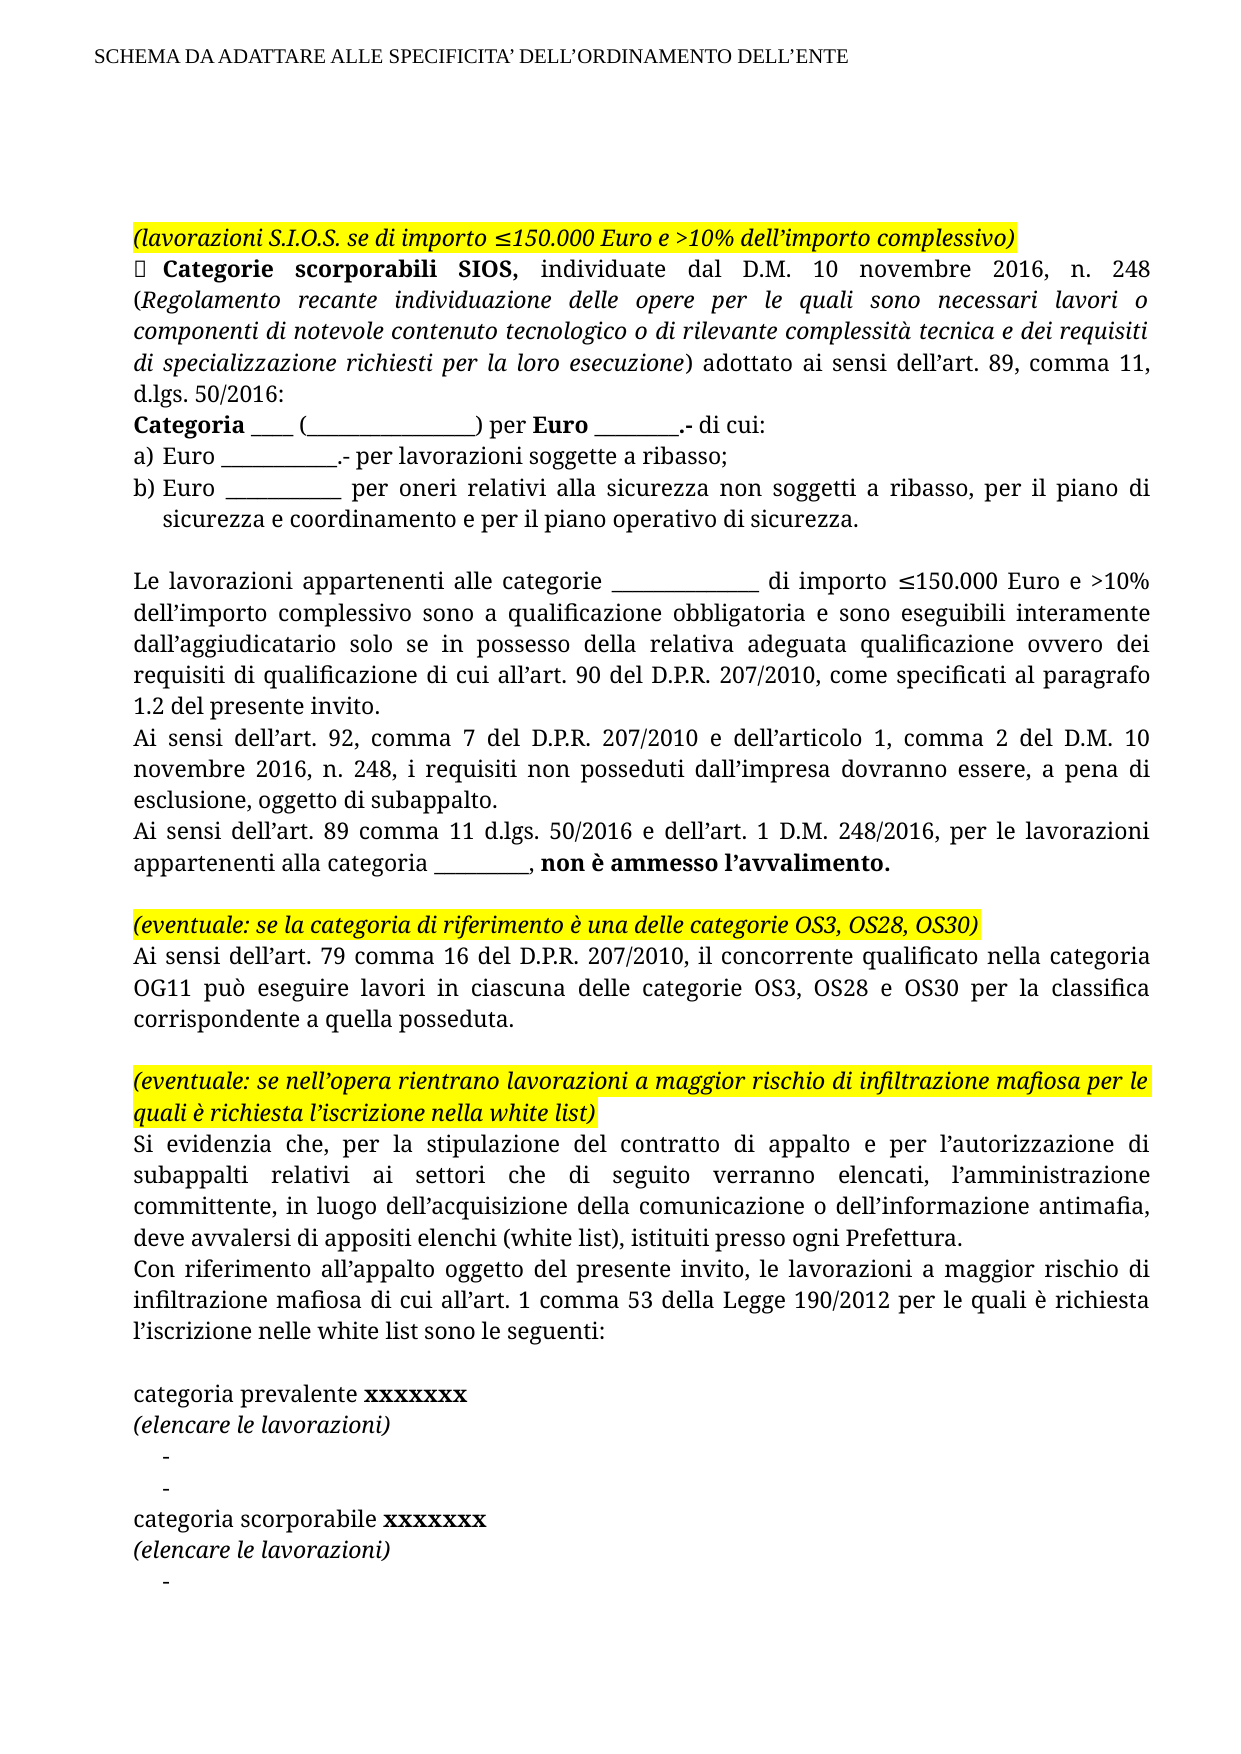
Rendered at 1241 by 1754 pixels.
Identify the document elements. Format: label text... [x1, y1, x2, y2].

text (eventuale: se la categoria di riferimento è una delle categorie OS3, OS28, OS30) [133, 909, 1152, 940]
text - [74, 1472, 1152, 1503]
text - [133, 1440, 1152, 1472]
text (elencare le lavorazioni) [133, 1534, 1152, 1565]
text (elencare le lavorazioni) [133, 1409, 1152, 1440]
text b) Euro ___________ per oneri relativi alla sicurezza non soggetti a ribasso, per il piano di sicurezza e coordinamento e per il piano operativo di sicurezza. [133, 472, 1152, 534]
text Le lavorazioni appartenenti alle categorie ______________ di importo ≤150.000 Euro e >10% dell’importo complessivo sono a qualificazione obbligatoria e sono eseguibili interamente dall’aggiudicatario solo se in possesso della relativa adeguata qualificazione ovvero dei requisiti di qualificazione di cui all’art. 90 del D.P.R. 207/2010, come specificati al paragrafo 1.2 del presente invito. [133, 565, 1152, 722]
text (eventuale: se nell’opera rientrano lavorazioni a maggior rischio di infiltrazione mafiosa per le quali è richiesta l’iscrizione nella white list) [133, 1065, 1152, 1128]
text Si evidenzia che, per la stipulazione del contratto di appalto e per l’autorizzazione di subappalti relativi ai settori che di seguito verranno elencati, l’amministrazione committente, in luogo dell’acquisizione della comunicazione o dell’informazione antimafia, deve avvalersi di appositi elenchi (white list), istituiti presso ogni Prefettura. [133, 1128, 1152, 1253]
text  Categorie scorporabili SIOS, individuate dal D.M. 10 novembre 2016, n. 248 (Regolamento recante individuazione delle opere per le quali sono necessari lavori o componenti di notevole contenuto tecnologico o di rilevante complessità tecnica e dei requisiti di specializzazione richiesti per la loro esecuzione) adottato ai sensi dell’art. 89, comma 11, d.lgs. 50/2016: [133, 253, 1152, 409]
text categoria scorporabile xxxxxxx [133, 1503, 1152, 1534]
text Con riferimento all’appalto oggetto del presente invito, le lavorazioni a maggior rischio di infiltrazione mafiosa di cui all’art. 1 comma 53 della Legge 190/2012 per le quali è richiesta l’iscrizione nelle white list sono le seguenti: [133, 1253, 1152, 1347]
text Ai sensi dell’art. 89 comma 11 d.lgs. 50/2016 e dell’art. 1 D.M. 248/2016, per le lavorazioni appartenenti alla categoria _________, non è ammesso l’avvalimento. [133, 815, 1152, 878]
text Categoria ____ (________________) per Euro ________.- di cui: [89, 409, 1152, 440]
text Ai sensi dell’art. 79 comma 16 del D.P.R. 207/2010, il concorrente qualificato nella categoria OG11 può eseguire lavori in ciascuna delle categorie OS3, OS28 e OS30 per la classifica corrispondente a quella posseduta. [133, 940, 1152, 1034]
text a) Euro ___________.- per lavorazioni soggette a ribasso; [133, 440, 1152, 472]
text - [89, 1565, 1152, 1597]
text Ai sensi dell’art. 92, comma 7 del D.P.R. 207/2010 e dell’articolo 1, comma 2 del D.M. 10 novembre 2016, n. 248, i requisiti non posseduti dall’impresa dovranno essere, a pena di esclusione, oggetto di subappalto. [133, 722, 1152, 815]
text (lavorazioni S.I.O.S. se di importo ≤150.000 Euro e >10% dell’importo complessivo) [133, 222, 1152, 253]
text categoria prevalente xxxxxxx [133, 1378, 1152, 1409]
